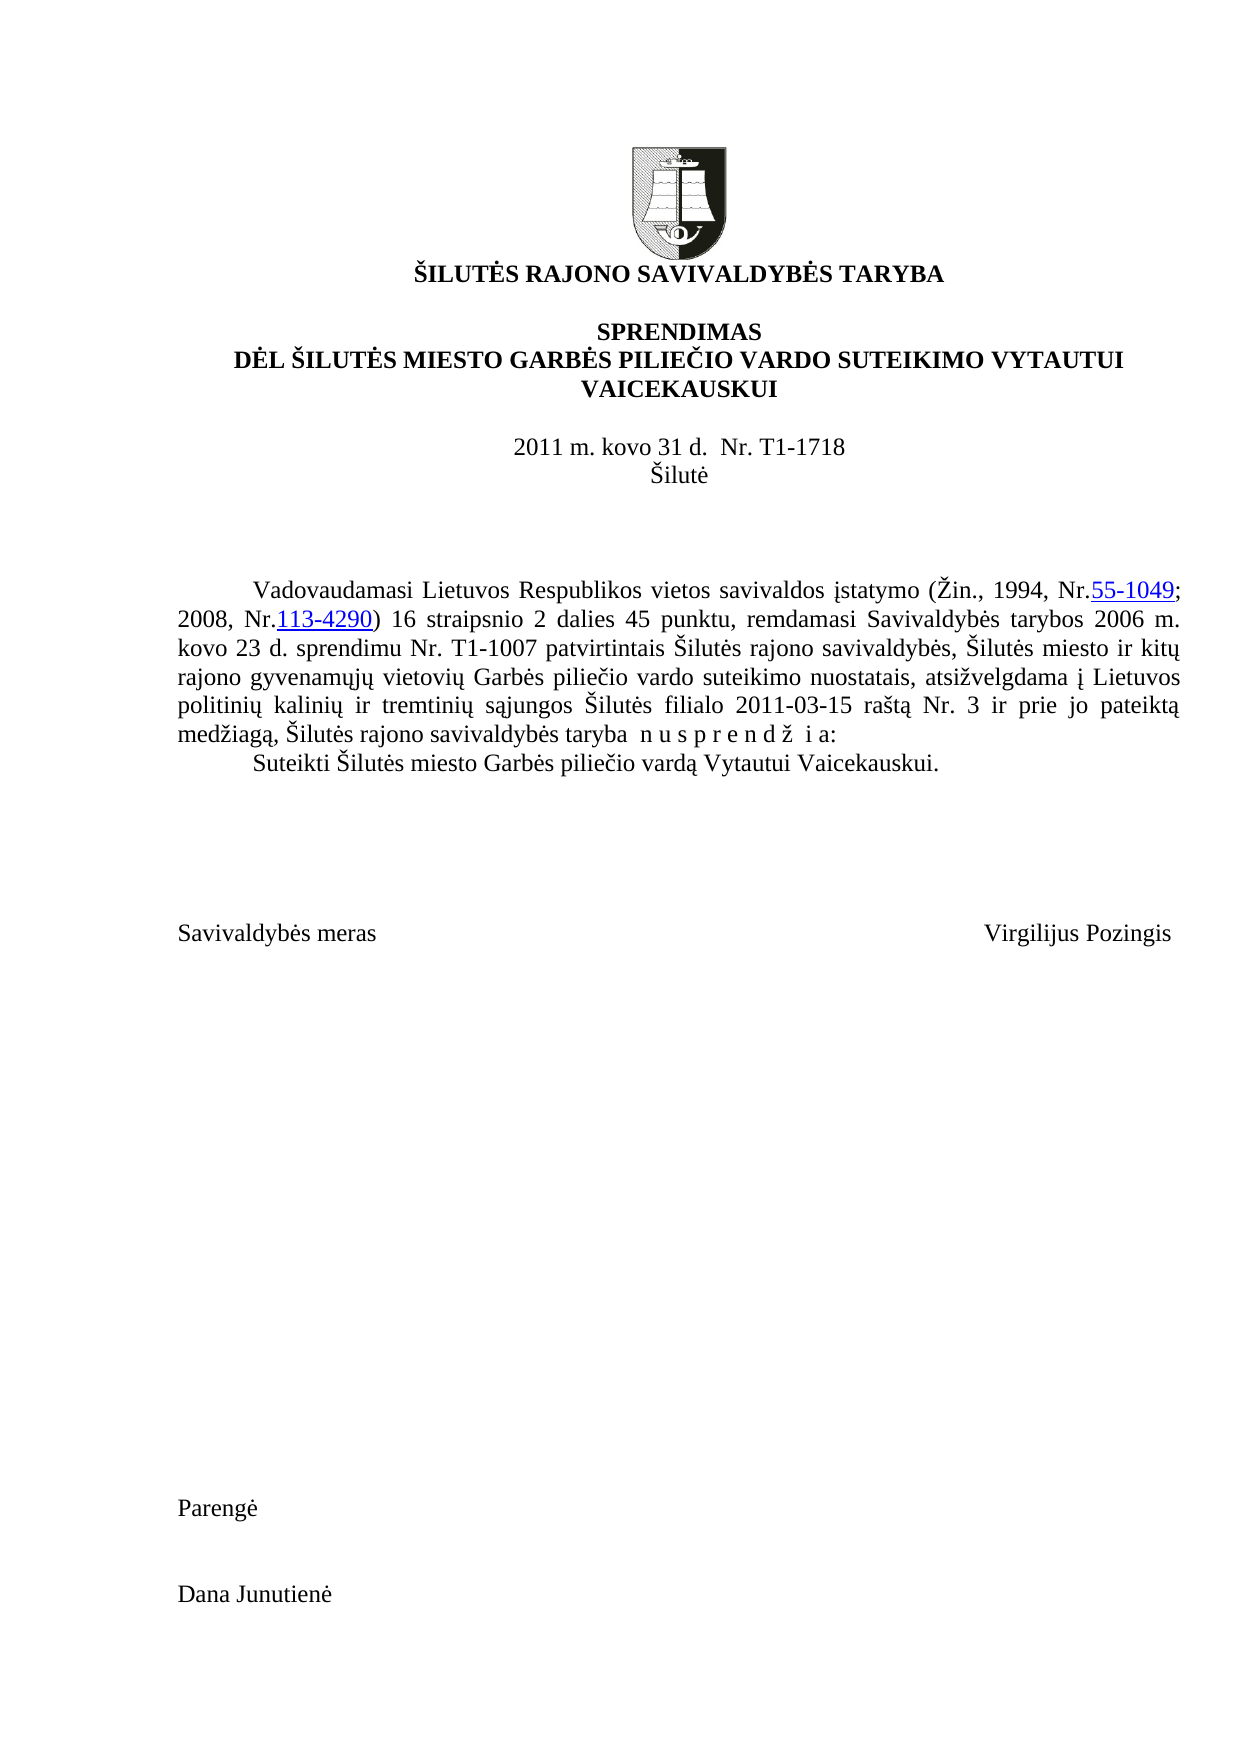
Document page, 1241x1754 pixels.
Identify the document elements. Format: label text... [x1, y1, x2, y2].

text SPRENDIMAS [177, 317, 1181, 346]
text Suteikti Šilutės miesto Garbės piliečio vardą Vytautui Vaicekauskui. [177, 748, 1181, 777]
text DĖL ŠILUTĖS MIESTO GARBĖS PILIEČIO VARDO SUTEIKIMO VYTAUTUI VAICEKAUSKUI [177, 346, 1181, 403]
text Savivaldybės meras Virgilijus Pozingis [177, 918, 1181, 947]
text Vadovaudamasi Lietuvos Respublikos vietos savivaldos įstatymo (Žin., 1994, Nr.55-1049; 2008, Nr.113-4290) 16 straipsnio 2 dalies 45 punktu, remdamasi Savivaldybės tarybos 2006 m. kovo 23 d. sprendimu Nr. T1-1007 patvirtintais Šilutės rajono savivaldybės, Šilutės miesto ir kitų rajono gyvenamųjų vietovių Garbės piliečio vardo suteikimo nuostatais, atsižvelgdama į Lietuvos politinių kalinių ir tremtinių sąjungos Šilutės filialo 2011-03-15 raštą Nr. 3 ir prie jo pateiktą medžiagą, Šilutės rajono savivaldybės taryba n u s p r e n d ž i a: [177, 576, 1181, 748]
text ŠILUTĖS RAJONO SAVIVALDYBĖS TARYBA [177, 259, 1181, 288]
text Šilutė [177, 461, 1181, 489]
text Dana Junutienė [177, 1579, 1162, 1608]
text Parengė [177, 1493, 1181, 1522]
text 2011 m. kovo 31 d. Nr. T1-1718 [177, 432, 1181, 461]
